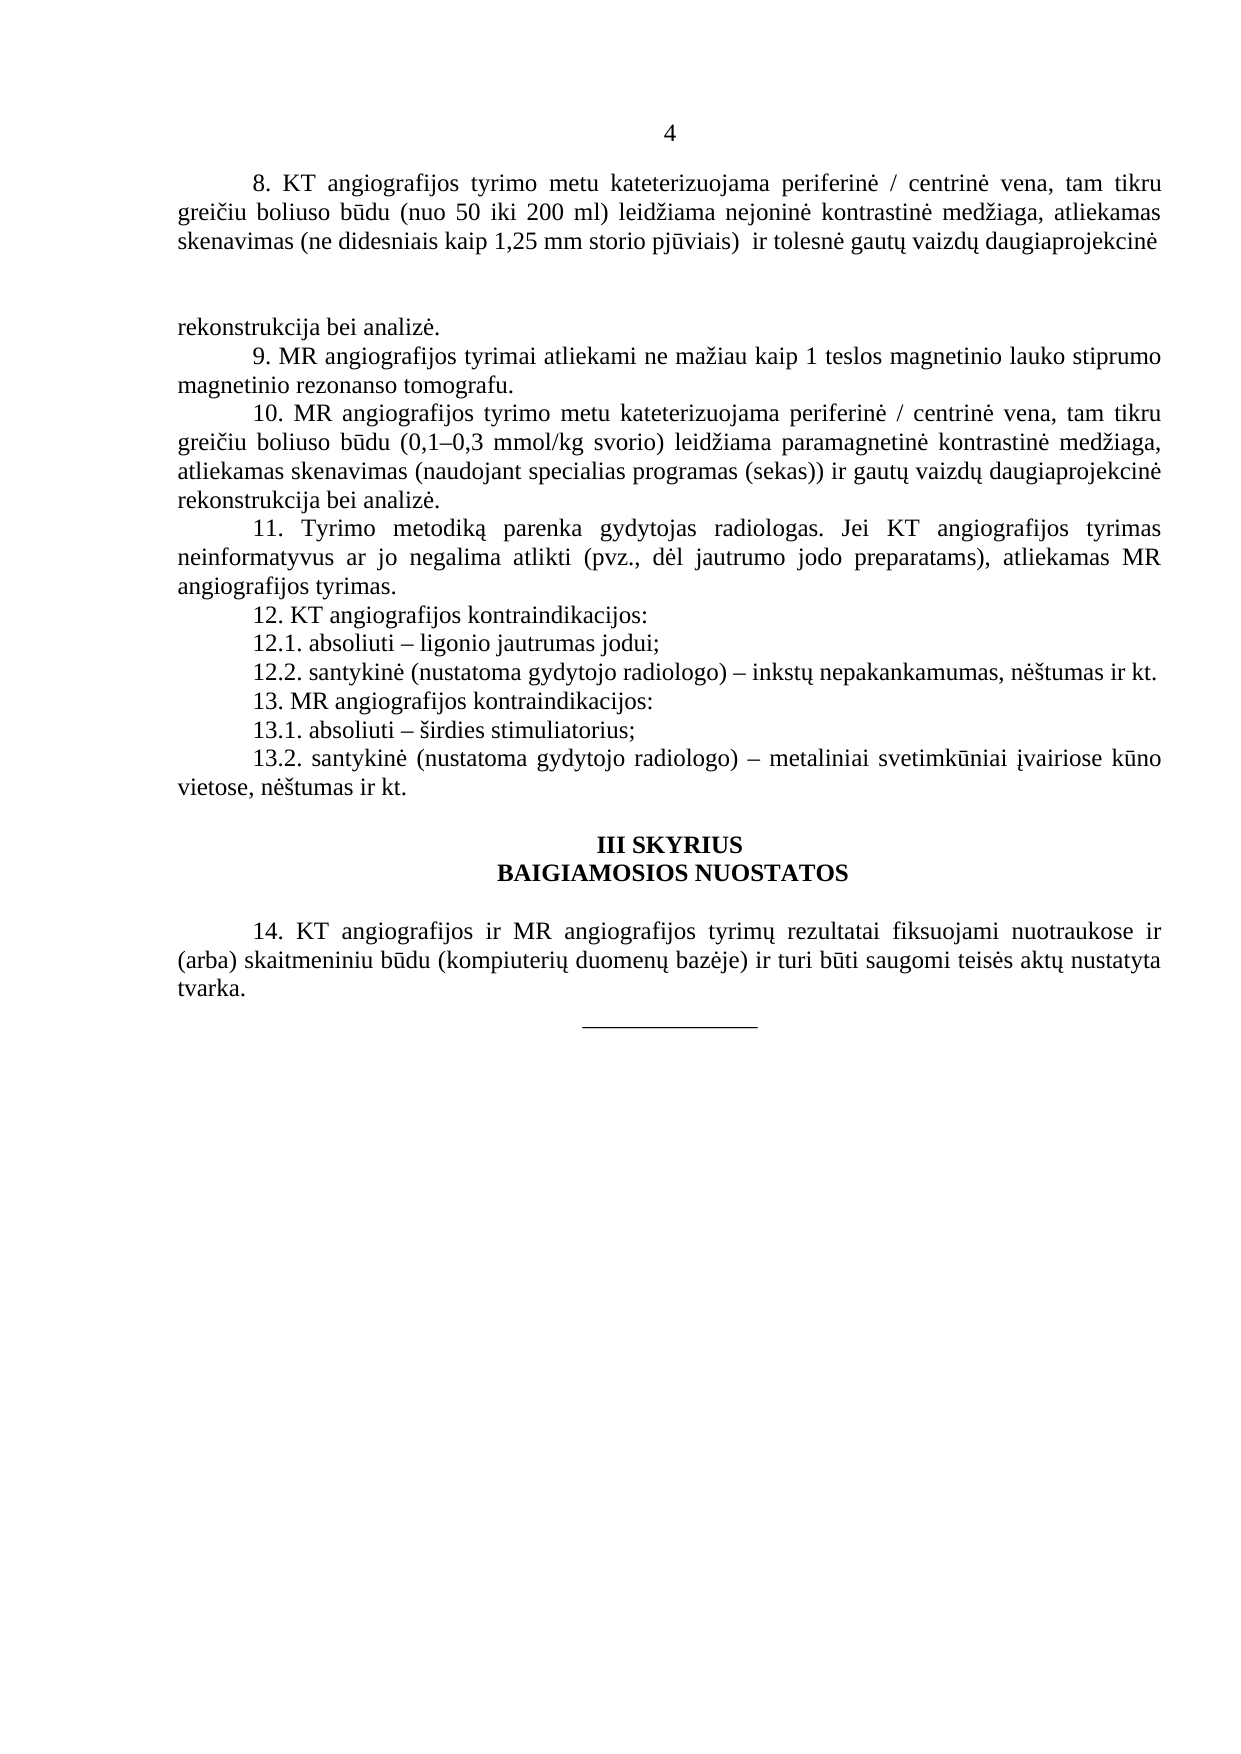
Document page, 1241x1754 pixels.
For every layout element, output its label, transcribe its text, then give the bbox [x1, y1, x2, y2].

text 12.1. absoliuti – ligonio jautrumas jodui; [177, 628, 1162, 657]
text 8. KT angiografijos tyrimo metu kateterizuojama periferinė / centrinė vena, tam tikru greičiu boliuso būdu (nuo 50 iki 200 ml) leidžiama nejoninė kontrastinė medžiaga, atliekamas skenavimas (ne didesniais kaip 1,25 mm storio pjūviais) ir tolesnė gautų vaizdų daugiaprojekcinė [177, 168, 1162, 255]
text 12.2. santykinė (nustatoma gydytojo radiologo) – inkstų nepakankamumas, nėštumas ir kt. [177, 657, 1162, 686]
text rekonstrukcija bei analizė. [177, 312, 1162, 341]
text ______________ [177, 1002, 1162, 1031]
text 12. KT angiografijos kontraindikacijos: [177, 600, 1162, 628]
text III SKYRIUS [177, 830, 1162, 858]
text 9. MR angiografijos tyrimai atliekami ne mažiau kaip 1 teslos magnetinio lauko stiprumo magnetinio rezonanso tomografu. [177, 341, 1162, 398]
text 13.1. absoliuti – širdies stimuliatorius; [177, 715, 1162, 743]
text 14. KT angiografijos ir MR angiografijos tyrimų rezultatai fiksuojami nuotraukose ir (arba) skaitmeniniu būdu (kompiuterių duomenų bazėje) ir turi būti saugomi teisės aktų nustatyta tvarka. [177, 916, 1162, 1002]
text 13.2. santykinė (nustatoma gydytojo radiologo) – metaliniai svetimkūniai įvairiose kūno vietose, nėštumas ir kt. [177, 743, 1162, 801]
text 11. Tyrimo metodiką parenka gydytojas radiologas. Jei KT angiografijos tyrimas neinformatyvus ar jo negalima atlikti (pvz., dėl jautrumo jodo preparatams), atliekamas MR angiografijos tyrimas. [177, 513, 1162, 600]
text 13. MR angiografijos kontraindikacijos: [177, 686, 1162, 715]
text 10. MR angiografijos tyrimo metu kateterizuojama periferinė / centrinė vena, tam tikru greičiu boliuso būdu (0,1–0,3 mmol/kg svorio) leidžiama paramagnetinė kontrastinė medžiaga, atliekamas skenavimas (naudojant specialias programas (sekas)) ir gautų vaizdų daugiaprojekcinė rekonstrukcija bei analizė. [177, 398, 1162, 513]
text BAIGIAMOSIOS NUOSTATOS [177, 858, 1162, 887]
